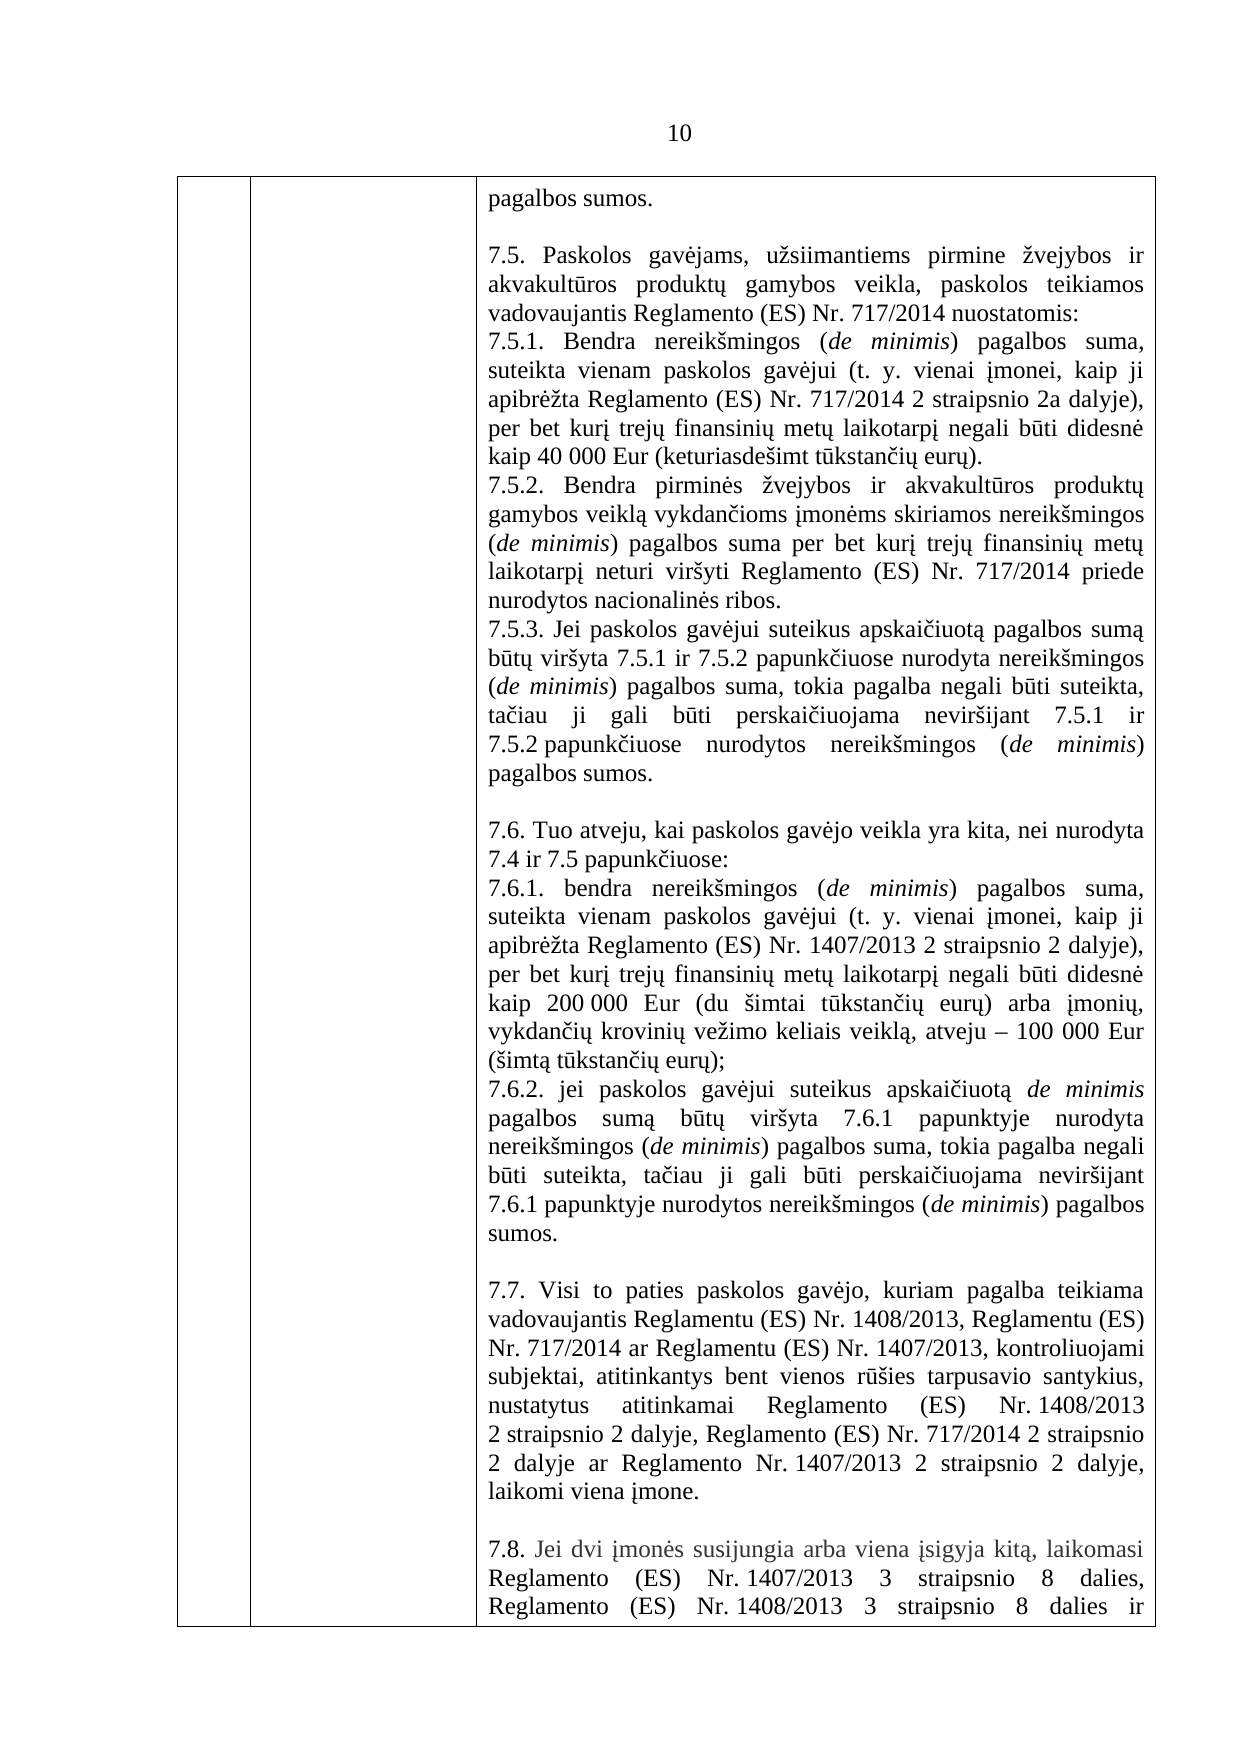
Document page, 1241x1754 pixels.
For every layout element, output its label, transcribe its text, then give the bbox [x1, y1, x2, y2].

table_cell [251, 177, 476, 1626]
table_cell [178, 177, 250, 1626]
table_cell pagalbos sumos. 7.5. Paskolos gavėjams, užsiimantiems pirmine žvejybos ir akvakultūros produktų gamybos veikla, paskolos teikiamos vadovaujantis Reglamento (ES) Nr. 717/2014 nuostatomis: 7.5.1. Bendra nereikšmingos (de minimis) pagalbos suma, suteikta vienam paskolos gavėjui (t. y. vienai įmonei, kaip ji apibrėžta Reglamento (ES) Nr. 717/2014 2 straipsnio 2a dalyje), per bet kurį trejų finansinių metų laikotarpį negali būti didesnė kaip 40 000 Eur (keturiasdešimt tūkstančių eurų). 7.5.2. Bendra pirminės žvejybos ir akvakultūros produktų gamybos veiklą vykdančioms įmonėms skiriamos nereikšmingos (de minimis) pagalbos suma per bet kurį trejų finansinių metų laikotarpį neturi viršyti Reglamento (ES) Nr. 717/2014 priede nurodytos nacionalinės ribos. 7.5.3. Jei paskolos gavėjui suteikus apskaičiuotą pagalbos sumą būtų viršyta 7.5.1 ir 7.5.2 papunkčiuose nurodyta nereikšmingos (de minimis) pagalbos suma, tokia pagalba negali būti suteikta, tačiau ji gali būti perskaičiuojama neviršijant 7.5.1 ir 7.5.2 papunkčiuose nurodytos nereikšmingos (de minimis) pagalbos sumos. 7.6. Tuo atveju, kai paskolos gavėjo veikla yra kita, nei nurodyta 7.4 ir 7.5 papunkčiuose: 7.6.1. bendra nereikšmingos (de minimis) pagalbos suma, suteikta vienam paskolos gavėjui (t. y. vienai įmonei, kaip ji apibrėžta Reglamento (ES) Nr. 1407/2013 2 straipsnio 2 dalyje), per bet kurį trejų finansinių metų laikotarpį negali būti didesnė kaip 200 000 Eur (du šimtai tūkstančių eurų) arba įmonių, vykdančių krovinių vežimo keliais veiklą, atveju – 100 000 Eur (šimtą tūkstančių eurų); 7.6.2. jei paskolos gavėjui suteikus apskaičiuotą de minimis pagalbos sumą būtų viršyta 7.6.1 papunktyje nurodyta nereikšmingos (de minimis) pagalbos suma, tokia pagalba negali būti suteikta, tačiau ji gali būti perskaičiuojama neviršijant 7.6.1 papunktyje nurodytos nereikšmingos (de minimis) pagalbos sumos. 7.7. Visi to paties paskolos gavėjo, kuriam pagalba teikiama vadovaujantis Reglamentu (ES) Nr. 1408/2013, Reglamentu (ES) Nr. 717/2014 ar Reglamentu (ES) Nr. 1407/2013, kontroliuojami subjektai, atitinkantys bent vienos rūšies tarpusavio santykius, nustatytus atitinkamai Reglamento (ES) Nr. 1408/2013 2 straipsnio 2 dalyje, Reglamento (ES) Nr. 717/2014 2 straipsnio 2 dalyje ar Reglamento Nr. 1407/2013 2 straipsnio 2 dalyje, laikomi viena įmone. 7.8. Jei dvi įmonės susijungia arba viena įsigyja kitą, laikomasi Reglamento (ES) Nr. 1407/2013 3 straipsnio 8 dalies, Reglamento (ES) Nr. 1408/2013 3 straipsnio 8 dalies ir [477, 177, 1155, 1626]
table_cell [1156, 176, 1167, 1626]
